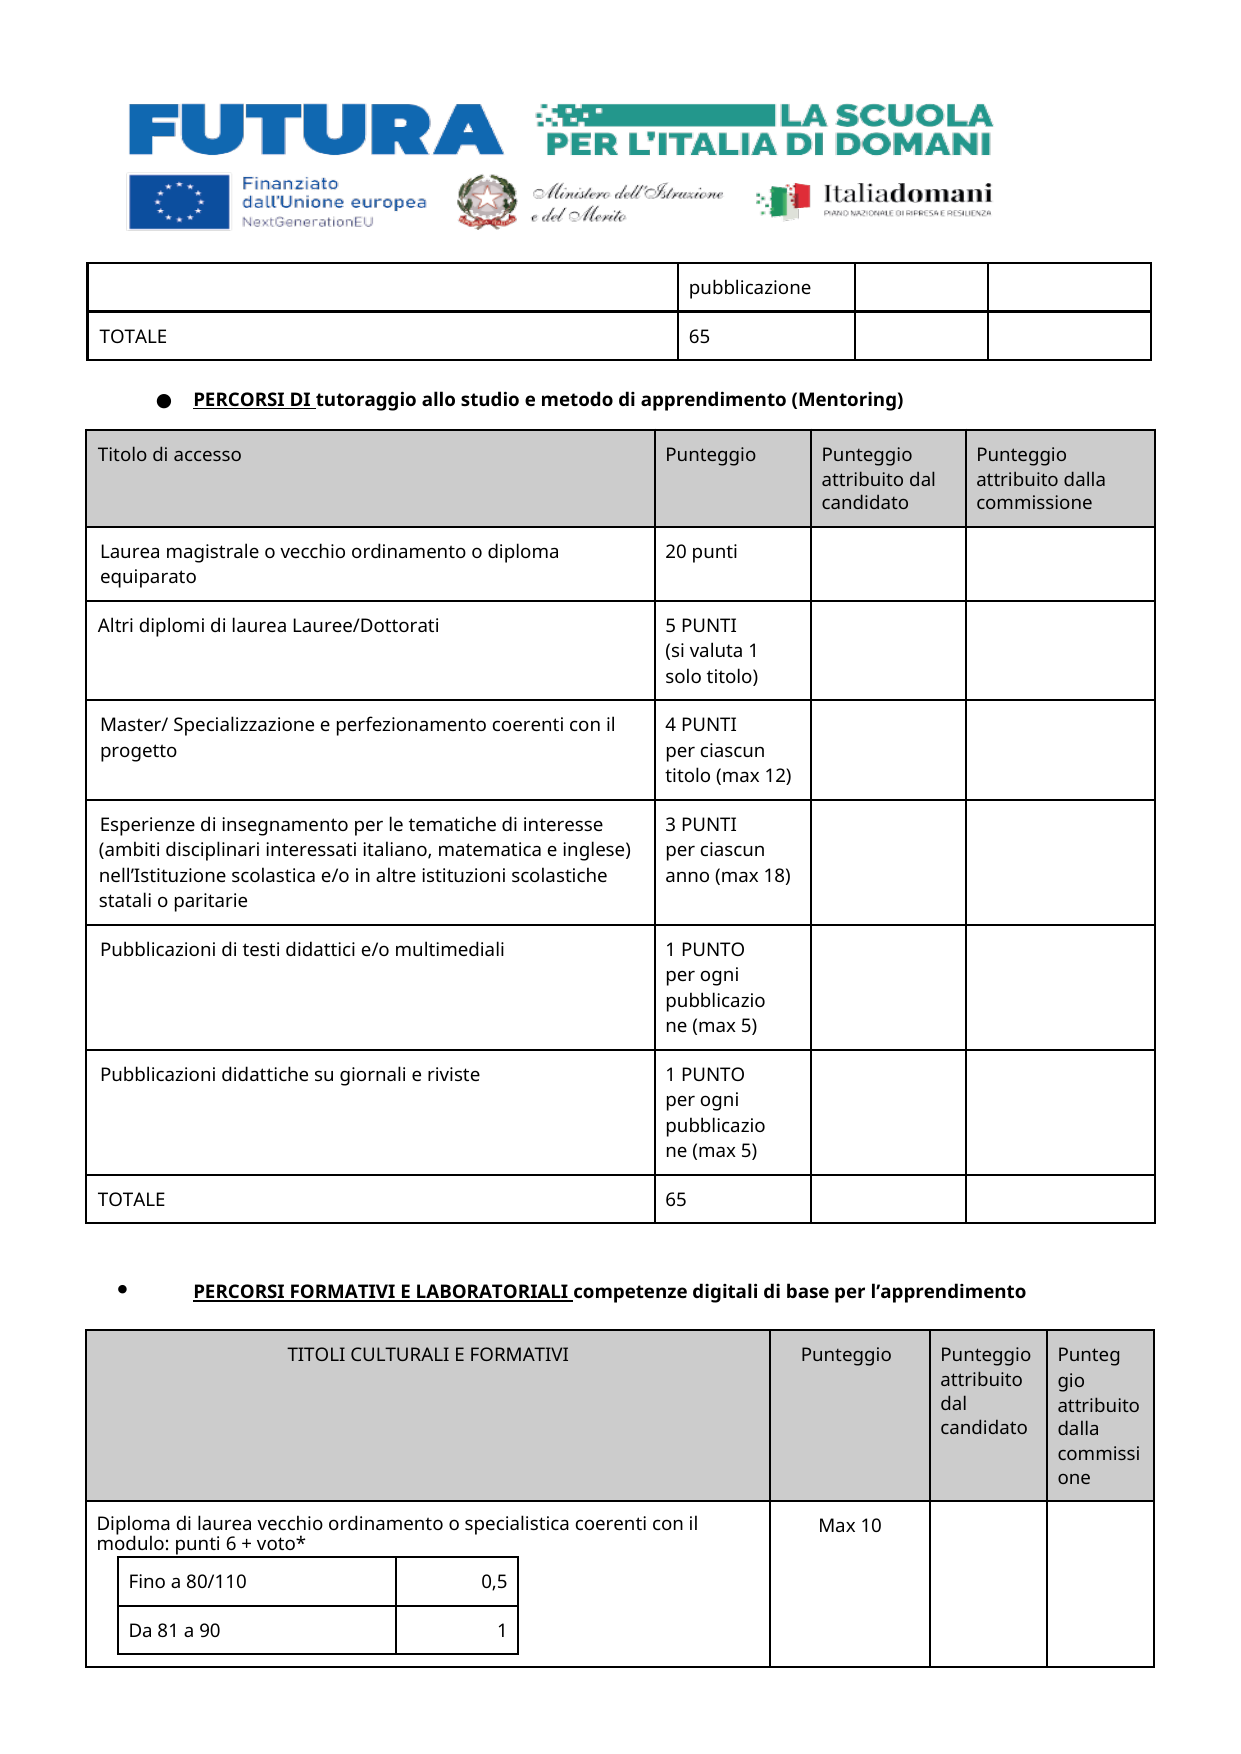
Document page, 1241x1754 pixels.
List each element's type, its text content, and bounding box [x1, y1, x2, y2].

table_cell [812, 1176, 965, 1222]
table_header Punteggio attribuito dalla commissione [1048, 1331, 1153, 1500]
table_cell [989, 313, 1150, 359]
table_cell [812, 926, 965, 1048]
table_cell Esperienze di insegnamento per le tematiche di interesse (ambiti disciplinari interessati italiano, matematica e inglese) nell’Istituzione scolastica e/o in altre istituzioni scolastiche statali o paritarie [87, 801, 654, 923]
table_cell [967, 1051, 1154, 1173]
table_cell 1 [397, 1607, 517, 1653]
table_cell 1 PUNTO per ogni pubblicazione (max 5) [656, 926, 810, 1048]
table_cell [967, 701, 1154, 798]
table_cell [812, 801, 965, 923]
table_cell [812, 528, 965, 599]
table_cell Altri diplomi di laurea Lauree/Dottorati [87, 602, 654, 699]
table_header 0,5 [397, 1558, 517, 1604]
table_cell [931, 1502, 1046, 1666]
table_cell Diploma di laurea vecchio ordinamento o specialistica coerenti con il modulo: punti 6 + voto* [87, 1502, 769, 1666]
table_cell [89, 264, 677, 310]
table_cell [967, 801, 1154, 923]
table_header Titolo di accesso [87, 431, 654, 526]
table_header TITOLI CULTURALI E FORMATIVI [87, 1331, 769, 1500]
list PERCORSI FORMATIVI E LABORATORIALI competenze digitali di base per l’apprendimento [118, 1279, 1099, 1304]
table_header Fino a 80/110 [119, 1558, 395, 1604]
table_cell Max 10 [771, 1502, 929, 1666]
table_cell 4 PUNTI per ciascun titolo (max 12) [656, 701, 810, 798]
table_cell [812, 602, 965, 699]
table_header Punteggio attribuito dal candidato [812, 431, 965, 526]
table_cell Master/ Specializzazione e perfezionamento coerenti con il progetto [87, 701, 654, 798]
table_header Punteggio [656, 431, 810, 526]
table_cell TOTALE [89, 313, 677, 359]
table_cell [1048, 1502, 1153, 1666]
table_header Punteggio attribuito dal candidato [931, 1331, 1046, 1500]
table_cell Da 81 a 90 [119, 1607, 395, 1653]
table_header Punteggio [771, 1331, 929, 1500]
table_cell Pubblicazioni didattiche su giornali e riviste [87, 1051, 654, 1173]
table_cell [812, 701, 965, 798]
table_cell 5 PUNTI (si valuta 1 solo titolo) [656, 602, 810, 699]
table_cell [967, 926, 1154, 1048]
table_cell 20 punti [656, 528, 810, 599]
table_cell [812, 1051, 965, 1173]
table_cell [989, 264, 1150, 310]
table_cell Pubblicazioni di testi didattici e/o multimediali [87, 926, 654, 1048]
table_cell [967, 602, 1154, 699]
table_cell [856, 264, 987, 310]
table_cell [967, 1176, 1154, 1222]
table_cell 3 PUNTI per ciascun anno (max 18) [656, 801, 810, 923]
table_cell 65 [656, 1176, 810, 1222]
table_cell [856, 313, 987, 359]
table_header Punteggio attribuito dalla commissione [967, 431, 1154, 526]
table_cell pubblicazione [679, 264, 854, 310]
table_cell TOTALE [87, 1176, 654, 1222]
table_cell 65 [679, 313, 854, 359]
list PERCORSI DI tutoraggio allo studio e metodo di apprendimento (Mentoring) [156, 386, 1093, 411]
table_cell Laurea magistrale o vecchio ordinamento o diploma equiparato [87, 528, 654, 599]
table_cell [967, 528, 1154, 599]
table_cell 1 PUNTO per ogni pubblicazione (max 5) [656, 1051, 810, 1173]
